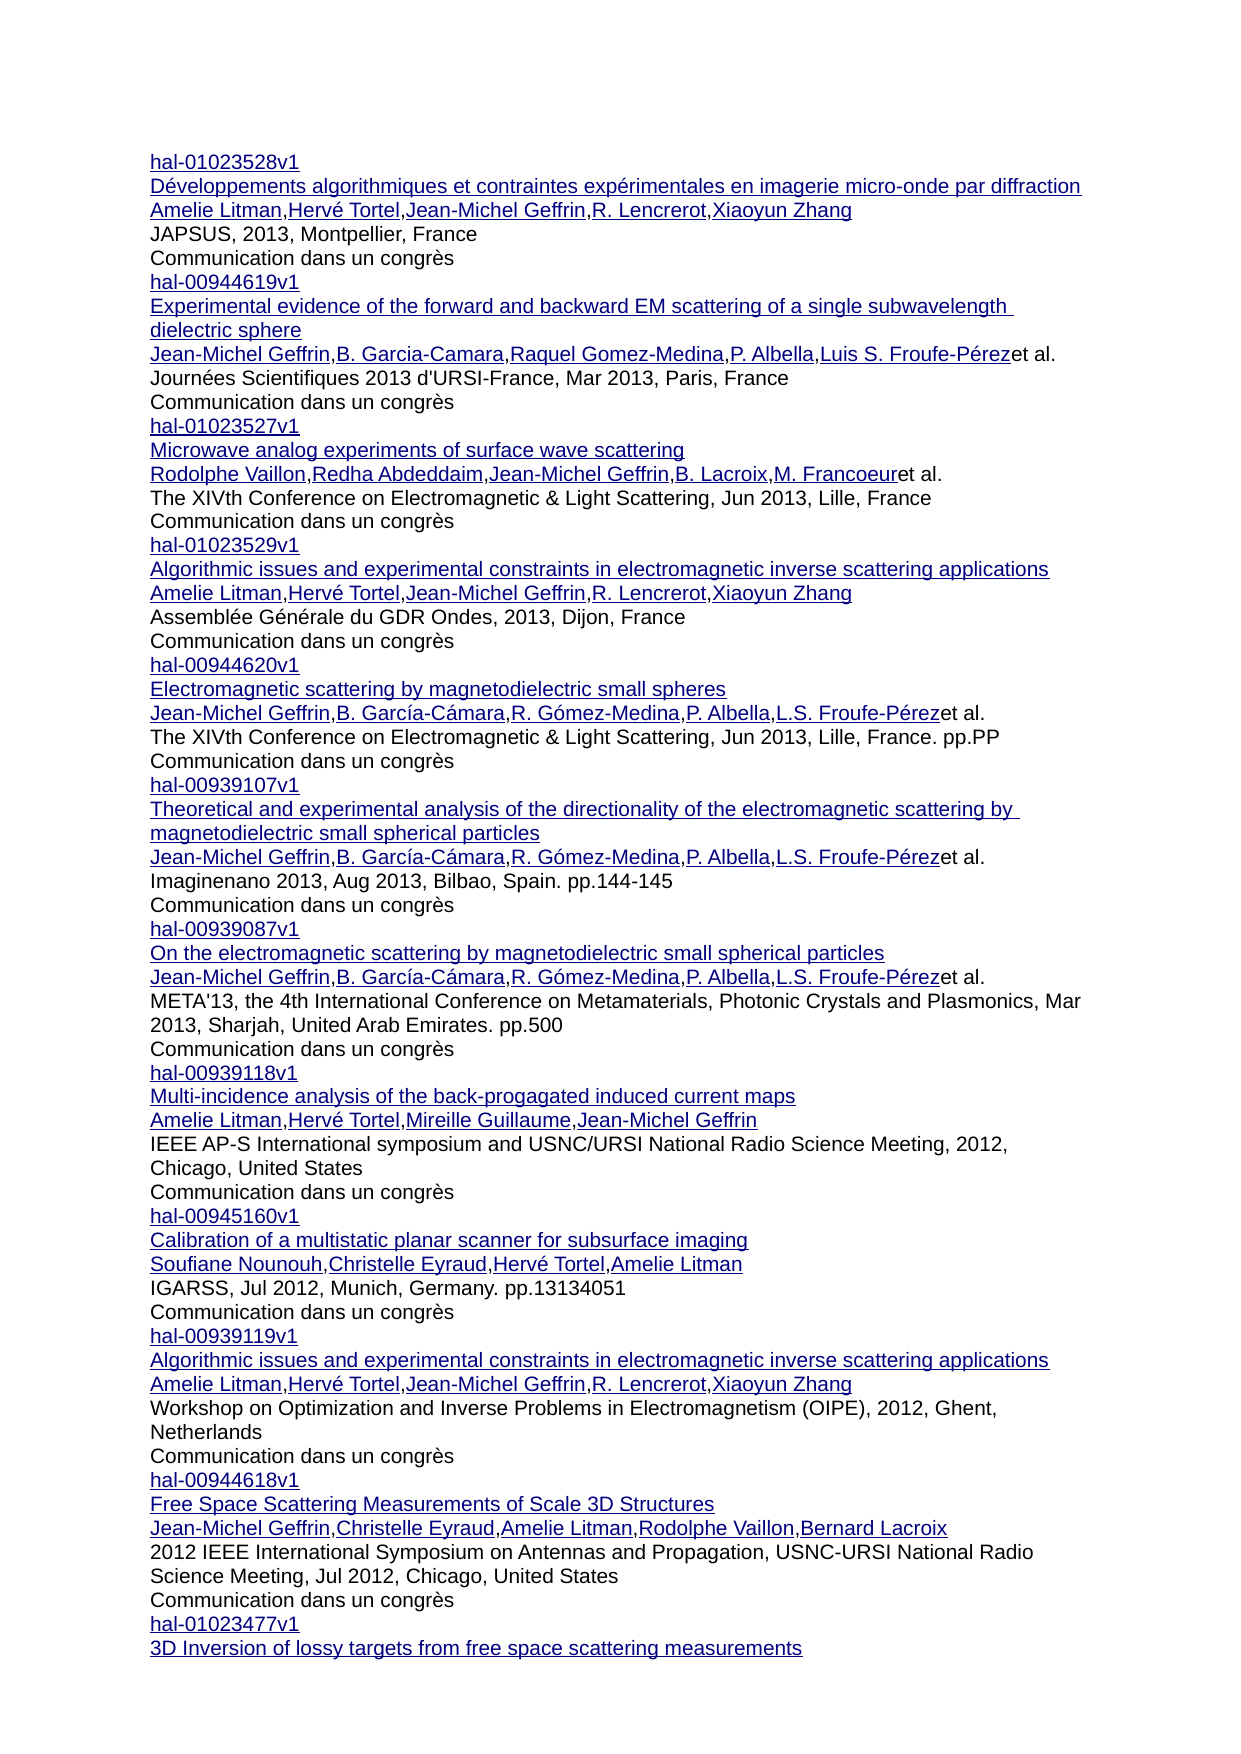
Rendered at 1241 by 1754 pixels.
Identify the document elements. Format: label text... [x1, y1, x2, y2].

table_cell hal-01023528v1 [150, 150, 1090, 174]
table_cell Multi-incidence analysis of the back-progagated induced current maps Amelie Litman,Hervé Tortel,Mireille Guillaume,Jean-Michel Geffrin IEEE AP-S International symposium and USNC/URSI National Radio Science Meeting, 2012, Chicago, United States Communication dans un congrès hal-00945160v1 [150, 1084, 1090, 1228]
table_cell Free Space Scattering Measurements of Scale 3D Structures Jean-Michel Geffrin,Christelle Eyraud,Amelie Litman,Rodolphe Vaillon,Bernard Lacroix 2012 IEEE International Symposium on Antennas and Propagation, USNC-URSI National Radio Science Meeting, Jul 2012, Chicago, United States Communication dans un congrès hal-01023477v1 [150, 1492, 1090, 1635]
table_cell Microwave analog experiments of surface wave scattering Rodolphe Vaillon,Redha Abdeddaim,Jean-Michel Geffrin,B. Lacroix,M. Francoeuret al. The XIVth Conference on Electromagnetic & Light Scattering, Jun 2013, Lille, France Communication dans un congrès hal-01023529v1 [150, 438, 1090, 557]
table_cell Experimental evidence of the forward and backward EM scattering of a single subwavelength dielectric sphere Jean-Michel Geffrin,B. Garcia-Camara,Raquel Gomez-Medina,P. Albella,Luis S. Froufe-Pérezet al. Journées Scientifiques 2013 d'URSI-France, Mar 2013, Paris, France Communication dans un congrès hal-01023527v1 [150, 294, 1090, 437]
table_cell 3D Inversion of lossy targets from free space scattering measurements [150, 1635, 1090, 1659]
table_cell Calibration of a multistatic planar scanner for subsurface imaging Soufiane Nounouh,Christelle Eyraud,Hervé Tortel,Amelie Litman IGARSS, Jul 2012, Munich, Germany. pp.13134051 Communication dans un congrès hal-00939119v1 [150, 1228, 1090, 1348]
table_cell Theoretical and experimental analysis of the directionality of the electromagnetic scattering by magnetodielectric small spherical particles Jean-Michel Geffrin,B. García-Cámara,R. Gómez-Medina,P. Albella,L.S. Froufe-Pérezet al. Imaginenano 2013, Aug 2013, Bilbao, Spain. pp.144-145 Communication dans un congrès hal-00939087v1 [150, 797, 1090, 941]
table_cell Algorithmic issues and experimental constraints in electromagnetic inverse scattering applications Amelie Litman,Hervé Tortel,Jean-Michel Geffrin,R. Lencrerot,Xiaoyun Zhang Workshop on Optimization and Inverse Problems in Electromagnetism (OIPE), 2012, Ghent, Netherlands Communication dans un congrès hal-00944618v1 [150, 1348, 1090, 1492]
table_cell Développements algorithmiques et contraintes expérimentales en imagerie micro-onde par diffraction Amelie Litman,Hervé Tortel,Jean-Michel Geffrin,R. Lencrerot,Xiaoyun Zhang JAPSUS, 2013, Montpellier, France Communication dans un congrès hal-00944619v1 [150, 174, 1090, 294]
table_cell Algorithmic issues and experimental constraints in electromagnetic inverse scattering applications Amelie Litman,Hervé Tortel,Jean-Michel Geffrin,R. Lencrerot,Xiaoyun Zhang Assemblée Générale du GDR Ondes, 2013, Dijon, France Communication dans un congrès hal-00944620v1 [150, 557, 1090, 677]
table_cell On the electromagnetic scattering by magnetodielectric small spherical particles Jean-Michel Geffrin,B. García-Cámara,R. Gómez-Medina,P. Albella,L.S. Froufe-Pérezet al. META'13, the 4th International Conference on Metamaterials, Photonic Crystals and Plasmonics, Mar 2013, Sharjah, United Arab Emirates. pp.500 Communication dans un congrès hal-00939118v1 [150, 941, 1090, 1084]
table_cell Electromagnetic scattering by magnetodielectric small spheres Jean-Michel Geffrin,B. García-Cámara,R. Gómez-Medina,P. Albella,L.S. Froufe-Pérezet al. The XIVth Conference on Electromagnetic & Light Scattering, Jun 2013, Lille, France. pp.PP Communication dans un congrès hal-00939107v1 [150, 677, 1090, 797]
